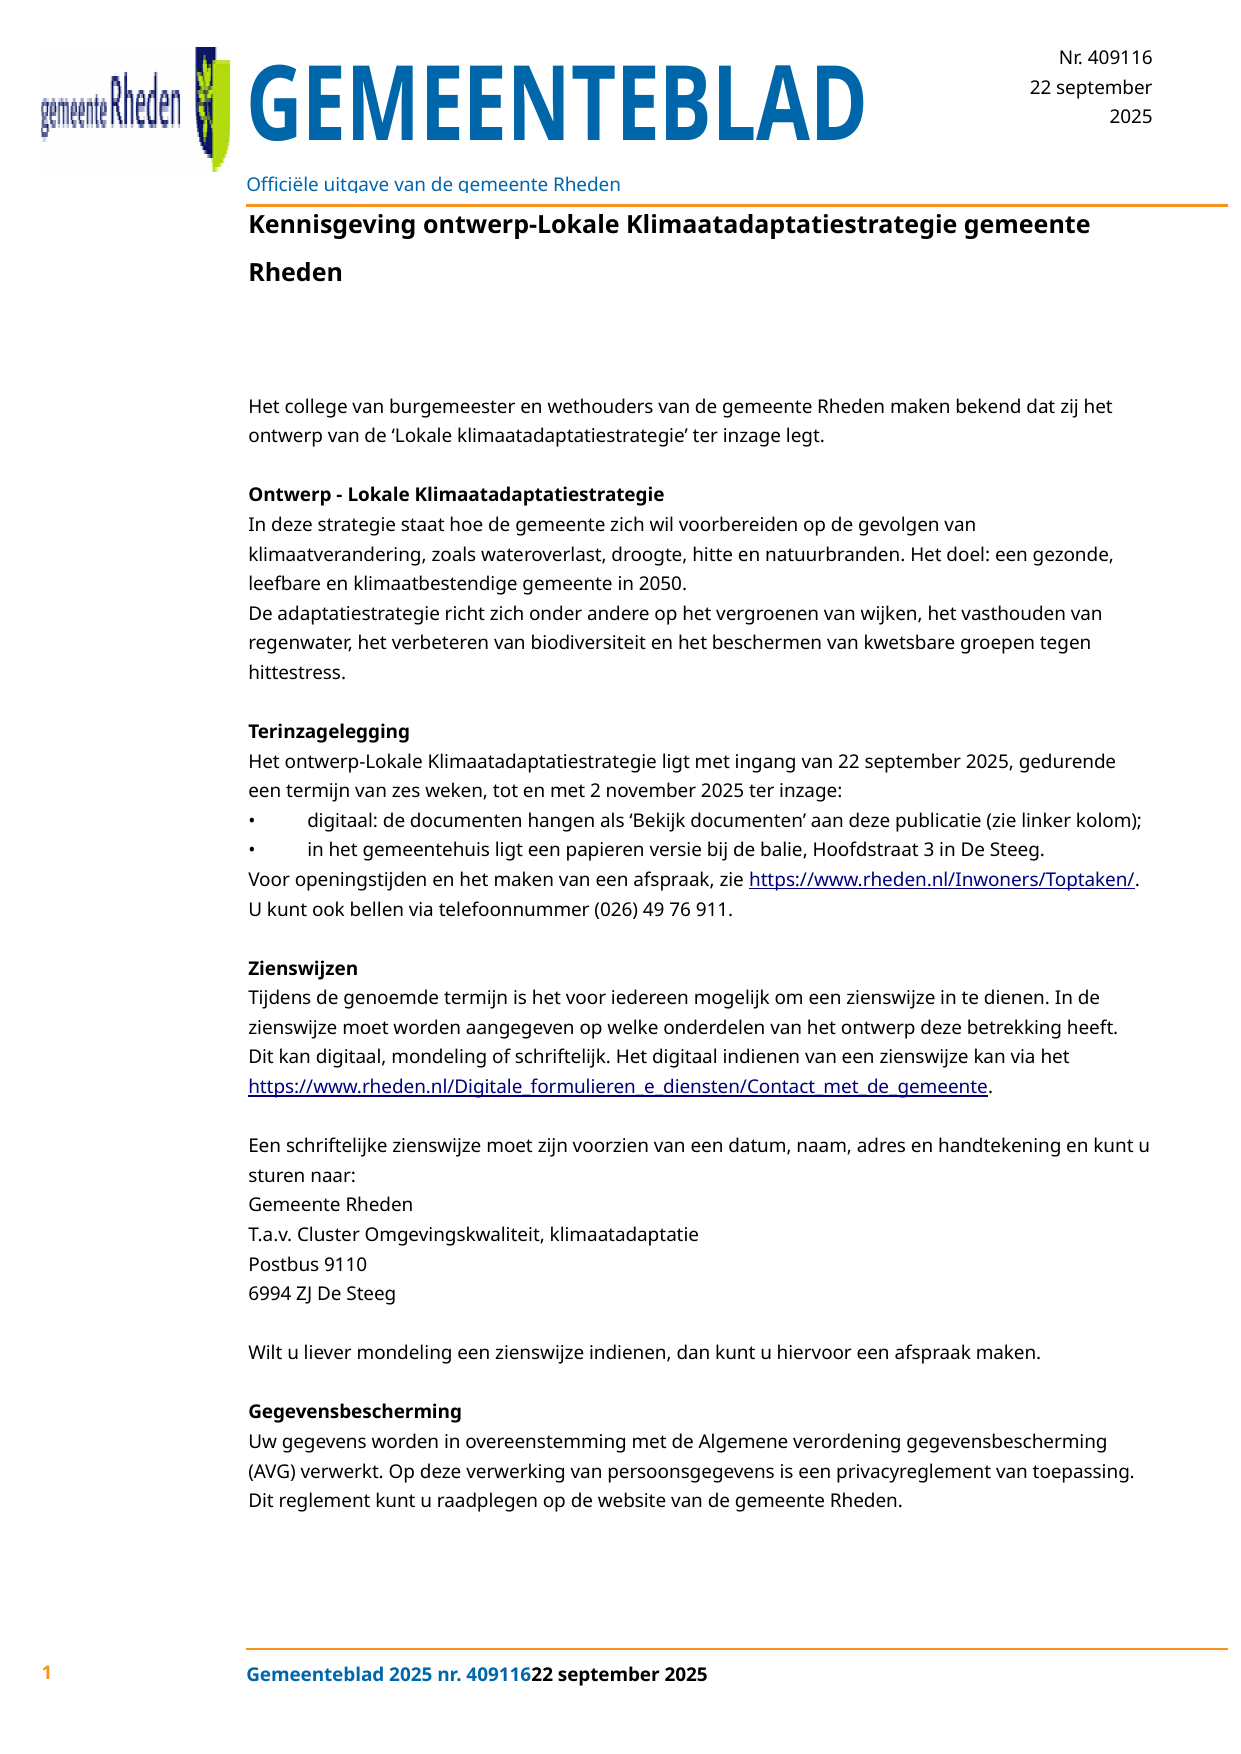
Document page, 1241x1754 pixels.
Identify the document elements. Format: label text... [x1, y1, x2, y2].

text Gemeente Rheden [248, 1192, 1152, 1217]
picture [41, 47, 231, 172]
text Postbus 9110 [248, 1251, 1152, 1277]
text Gegevensbescherming [248, 1399, 1152, 1424]
text Wilt u liever mondeling een zienswijze indienen, dan kunt u hiervoor een afspraak maken. [248, 1339, 1152, 1365]
text Het college van burgemeester en wethouders van de gemeente Rheden maken bekend dat zij het ontwerp van de ‘Lokale klimaatadaptatiestrategie’ ter inzage legt. [248, 393, 1152, 448]
text Ontwerp - Lokale Klimaatadaptatiestrategie [248, 482, 1152, 507]
list in het gemeentehuis ligt een papieren versie bij de balie, Hoofdstraat 3 in De Steeg. [248, 837, 1152, 862]
text Tijdens de genoemde termijn is het voor iedereen mogelijk om een zienswijze in te dienen. In de zienswijze moet worden aangegeven op welke onderdelen van het ontwerp deze betrekking heeft. [248, 984, 1152, 1040]
text Terinzagelegging [248, 718, 1152, 744]
text Het ontwerp-Lokale Klimaatadaptatiestrategie ligt met ingang van 22 september 2025, gedurende een termijn van zes weken, tot en met 2 november 2025 ter inzage: [248, 748, 1152, 803]
text De adaptatiestrategie richt zich onder andere op het vergroenen van wijken, het vasthouden van regenwater, het verbeteren van biodiversiteit en het beschermen van kwetsbare groepen tegen hittestress. [248, 600, 1152, 685]
text Voor openingstijden en het maken van een afspraak, zie https://www.rheden.nl/Inwoners/Toptaken/. U kunt ook bellen via telefoonnummer (026) 49 76 911. [248, 866, 1152, 922]
text Dit kan digitaal, mondeling of schriftelijk. Het digitaal indienen van een zienswijze kan via het https://www.rheden.nl/Digitale_formulieren_e_diensten/Contact_met_de_gemeente. [248, 1044, 1152, 1099]
text Dit reglement kunt u raadplegen op de website van de gemeente Rheden. [248, 1487, 1152, 1513]
text Zienswijzen [248, 955, 1152, 981]
text In deze strategie staat hoe de gemeente zich wil voorbereiden op de gevolgen van klimaatverandering, zoals wateroverlast, droogte, hitte en natuurbranden. Het doel: een gezonde, leefbare en klimaatbestendige gemeente in 2050. [248, 511, 1152, 596]
text Uw gegevens worden in overeenstemming met de Algemene verordening gegevensbescherming (AVG) verwerkt. Op deze verwerking van persoonsgegevens is een privacyreglement van toepassing. [248, 1428, 1152, 1484]
text T.a.v. Cluster Omgevingskwaliteit, klimaatadaptatie [248, 1221, 1152, 1247]
text Kennisgeving ontwerp-Lokale Klimaatadaptatiestrategie gemeente Rheden [248, 207, 1152, 288]
text Een schriftelijke zienswijze moet zijn voorzien van een datum, naam, adres en handtekening en kunt u sturen naar: [248, 1132, 1152, 1188]
list digitaal: de documenten hangen als ‘Bekijk documenten’ aan deze publicatie (zie linker kolom); [248, 807, 1152, 833]
text 6994 ZJ De Steeg [248, 1280, 1152, 1306]
